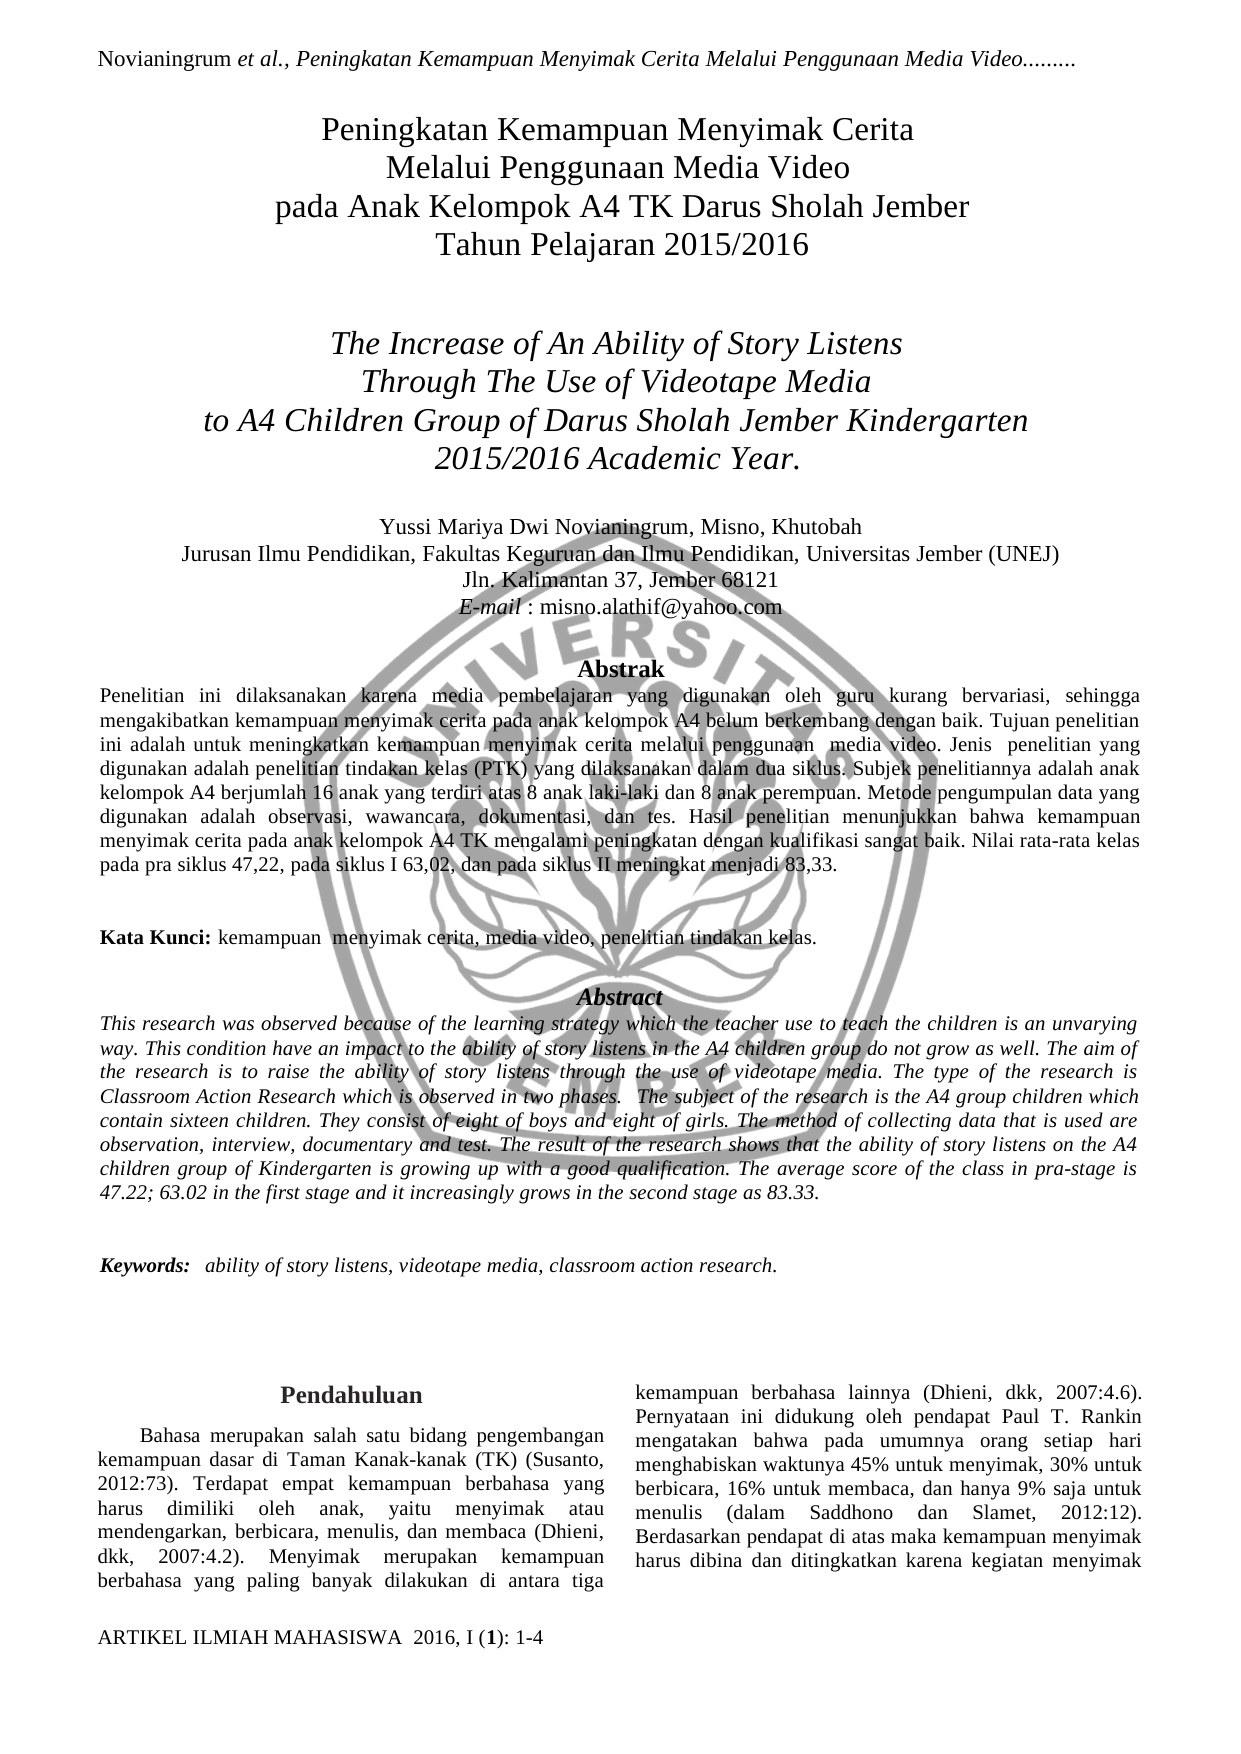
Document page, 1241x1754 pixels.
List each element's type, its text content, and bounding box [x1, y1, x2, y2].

text 2015/2016 Academic Year. [101, 438, 1144, 477]
text Pendahuluan [97, 105, 605, 1409]
text Jln. Kalimantan 37, Jember 68121 [99, 566, 1142, 593]
text Abstract [99, 982, 1142, 1011]
text Melalui Penggunaan Media Video [101, 147, 1144, 186]
text Yussi Mariya Dwi Novianingrum, Misno, Khutobah [99, 513, 1142, 540]
picture [605, 876, 635, 925]
text to A4 Children Group of Darus Sholah Jember Kindergarten [101, 400, 1144, 438]
text Bahasa merupakan salah satu bidang pengembangan kemampuan dasar di Taman Kanak-kanak (TK) (Susanto, 2012:73). Terdapat empat kemampuan berbahasa yang harus dimiliki oleh anak, yaitu menyimak atau mendengarkan, berbicara, menulis, dan membaca (Dhieni, dkk, 2007:4.2). Menyimak merupakan kemampuan berbahasa yang paling banyak dilakukan di antara tiga kemampuan berbahasa lainnya (Dhieni, dkk, 2007:4.6). Pernyataan ini didukung oleh pendapat Paul T. Rankin mengatakan bahwa pada umumnya orang setiap hari menghabiskan waktunya 45% untuk menyimak, 30% untuk berbicara, 16% untuk membaca, dan hanya 9% saja untuk menulis (dalam Saddhono dan Slamet, 2012:12). Berdasarkan pendapat di atas maka kemampuan menyimak harus dibina dan ditingkatkan karena kegiatan menyimak hampir setiap saat dilakukan dalam kehidupan sehari-hari. Demikian pula dalam kehidupan anak. Walau kemampuan mendengarkan merupakan kemampuan berbahasa yang secara alamiah dikuasai oleh setiap anak yang normal, kemampuan menyimak harus dikembangkan melalui stimulasi-stimulasi dan latihan-latihan karena kemampuan berbahasa termasuk menyimak tidak akan berkembang secara optimal apabila tidak dikembangkan dan dilatihkan (Dhieni, dkk, 2007:4.7). [635, 477, 1143, 1572]
text Penelitian ini dilaksanakan karena media pembelajaran yang digunakan oleh guru kurang bervariasi, sehingga mengakibatkan kemampuan menyimak cerita pada anak kelompok A4 belum berkembang dengan baik. Tujuan penelitian ini adalah untuk meningkatkan kemampuan menyimak cerita melalui penggunaan media video. Jenis penelitian yang digunakan adalah penelitian tindakan kelas (PTK) yang dilaksanakan dalam dua siklus. Subjek penelitiannya adalah anak kelompok A4 berjumlah 16 anak yang terdiri atas 8 anak laki-laki dan 8 anak perempuan. Metode pengumpulan data yang digunakan adalah observasi, wawancara, dokumentasi, dan tes. Hasil penelitian menunjukkan bahwa kemampuan menyimak cerita pada anak kelompok A4 TK mengalami peningkatan dengan kualifikasi sangat baik. Nilai rata-rata kelas pada pra siklus 47,22, pada siklus I 63,02, dan pada siklus II meningkat menjadi 83,33. [99, 683, 1142, 876]
text Bahasa merupakan salah satu bidang pengembangan kemampuan dasar di Taman Kanak-kanak (TK) (Susanto, 2012:73). Terdapat empat kemampuan berbahasa yang harus dimiliki oleh anak, yaitu menyimak atau mendengarkan, berbicara, menulis, dan membaca (Dhieni, dkk, 2007:4.2). Menyimak merupakan kemampuan berbahasa yang paling banyak dilakukan di antara tiga kemampuan berbahasa lainnya (Dhieni, dkk, 2007:4.6). Pernyataan ini didukung oleh pendapat Paul T. Rankin mengatakan bahwa pada umumnya orang setiap hari menghabiskan waktunya 45% untuk menyimak, 30% untuk berbicara, 16% untuk membaca, dan hanya 9% saja untuk menulis (dalam Saddhono dan Slamet, 2012:12). Berdasarkan pendapat di atas maka kemampuan menyimak harus dibina dan ditingkatkan karena kegiatan menyimak hampir setiap saat dilakukan dalam kehidupan sehari-hari. Demikian pula dalam kehidupan anak. Walau kemampuan mendengarkan merupakan kemampuan berbahasa yang secara alamiah dikuasai oleh setiap anak yang normal, kemampuan menyimak harus dikembangkan melalui stimulasi-stimulasi dan latihan-latihan karena kemampuan berbahasa termasuk menyimak tidak akan berkembang secara optimal apabila tidak dikembangkan dan dilatihkan (Dhieni, dkk, 2007:4.7). [635, 263, 1143, 323]
text Kata Kunci: kemampuan menyimak cerita, media video, penelitian tindakan kelas. [99, 925, 1142, 949]
text Through The Use of Videotape Media [101, 361, 1144, 400]
text Jurusan Ilmu Pendidikan, Fakultas Keguruan dan Ilmu Pendidikan, Universitas Jember (UNEJ) [99, 540, 1142, 566]
text Bahasa merupakan salah satu bidang pengembangan kemampuan dasar di Taman Kanak-kanak (TK) (Susanto, 2012:73). Terdapat empat kemampuan berbahasa yang harus dimiliki oleh anak, yaitu menyimak atau mendengarkan, berbicara, menulis, dan membaca (Dhieni, dkk, 2007:4.2). Menyimak merupakan kemampuan berbahasa yang paling banyak dilakukan di antara tiga kemampuan berbahasa lainnya (Dhieni, dkk, 2007:4.6). Pernyataan ini didukung oleh pendapat Paul T. Rankin mengatakan bahwa pada umumnya orang setiap hari menghabiskan waktunya 45% untuk menyimak, 30% untuk berbicara, 16% untuk membaca, dan hanya 9% saja untuk menulis (dalam Saddhono dan Slamet, 2012:12). Berdasarkan pendapat di atas maka kemampuan menyimak harus dibina dan ditingkatkan karena kegiatan menyimak hampir setiap saat dilakukan dalam kehidupan sehari-hari. Demikian pula dalam kehidupan anak. Walau kemampuan mendengarkan merupakan kemampuan berbahasa yang secara alamiah dikuasai oleh setiap anak yang normal, kemampuan menyimak harus dikembangkan melalui stimulasi-stimulasi dan latihan-latihan karena kemampuan berbahasa termasuk menyimak tidak akan berkembang secara optimal apabila tidak dikembangkan dan dilatihkan (Dhieni, dkk, 2007:4.7). [97, 1423, 605, 1592]
text This research was observed because of the learning strategy which the teacher use to teach the children is an unvarying way. This condition have an impact to the ability of story listens in the A4 children group do not grow as well. The aim of the research is to raise the ability of story listens through the use of videotape media. The type of the research is Classroom Action Research which is observed in two phases. The subject of the research is the A4 group children which contain sixteen children. They consist of eight of boys and eight of girls. The method of collecting data that is used are observation, interview, documentary and test. The result of the research shows that the ability of story listens on the A4 children group of Kindergarten is growing up with a good qualification. The average score of the class in pra-stage is 47.22; 63.02 in the first stage and it increasingly grows in the second stage as 83.33. [99, 1011, 1142, 1204]
text Keywords: ability of story listens, videotape media, classroom action research. [99, 1253, 1142, 1277]
picture [605, 477, 635, 513]
text Abstrak [99, 654, 1142, 683]
picture [605, 619, 635, 654]
text E-mail : misno.alathif@yahoo.com [99, 593, 1142, 619]
picture [605, 949, 635, 982]
text Peningkatan Kemampuan Menyimak Cerita [101, 109, 1144, 147]
text Tahun Pelajaran 2015/2016 [101, 224, 1144, 263]
text pada Anak Kelompok A4 TK Darus Sholah Jember [101, 186, 1144, 224]
text The Increase of An Ability of Story Listens [101, 323, 1144, 361]
picture [605, 1204, 635, 1247]
